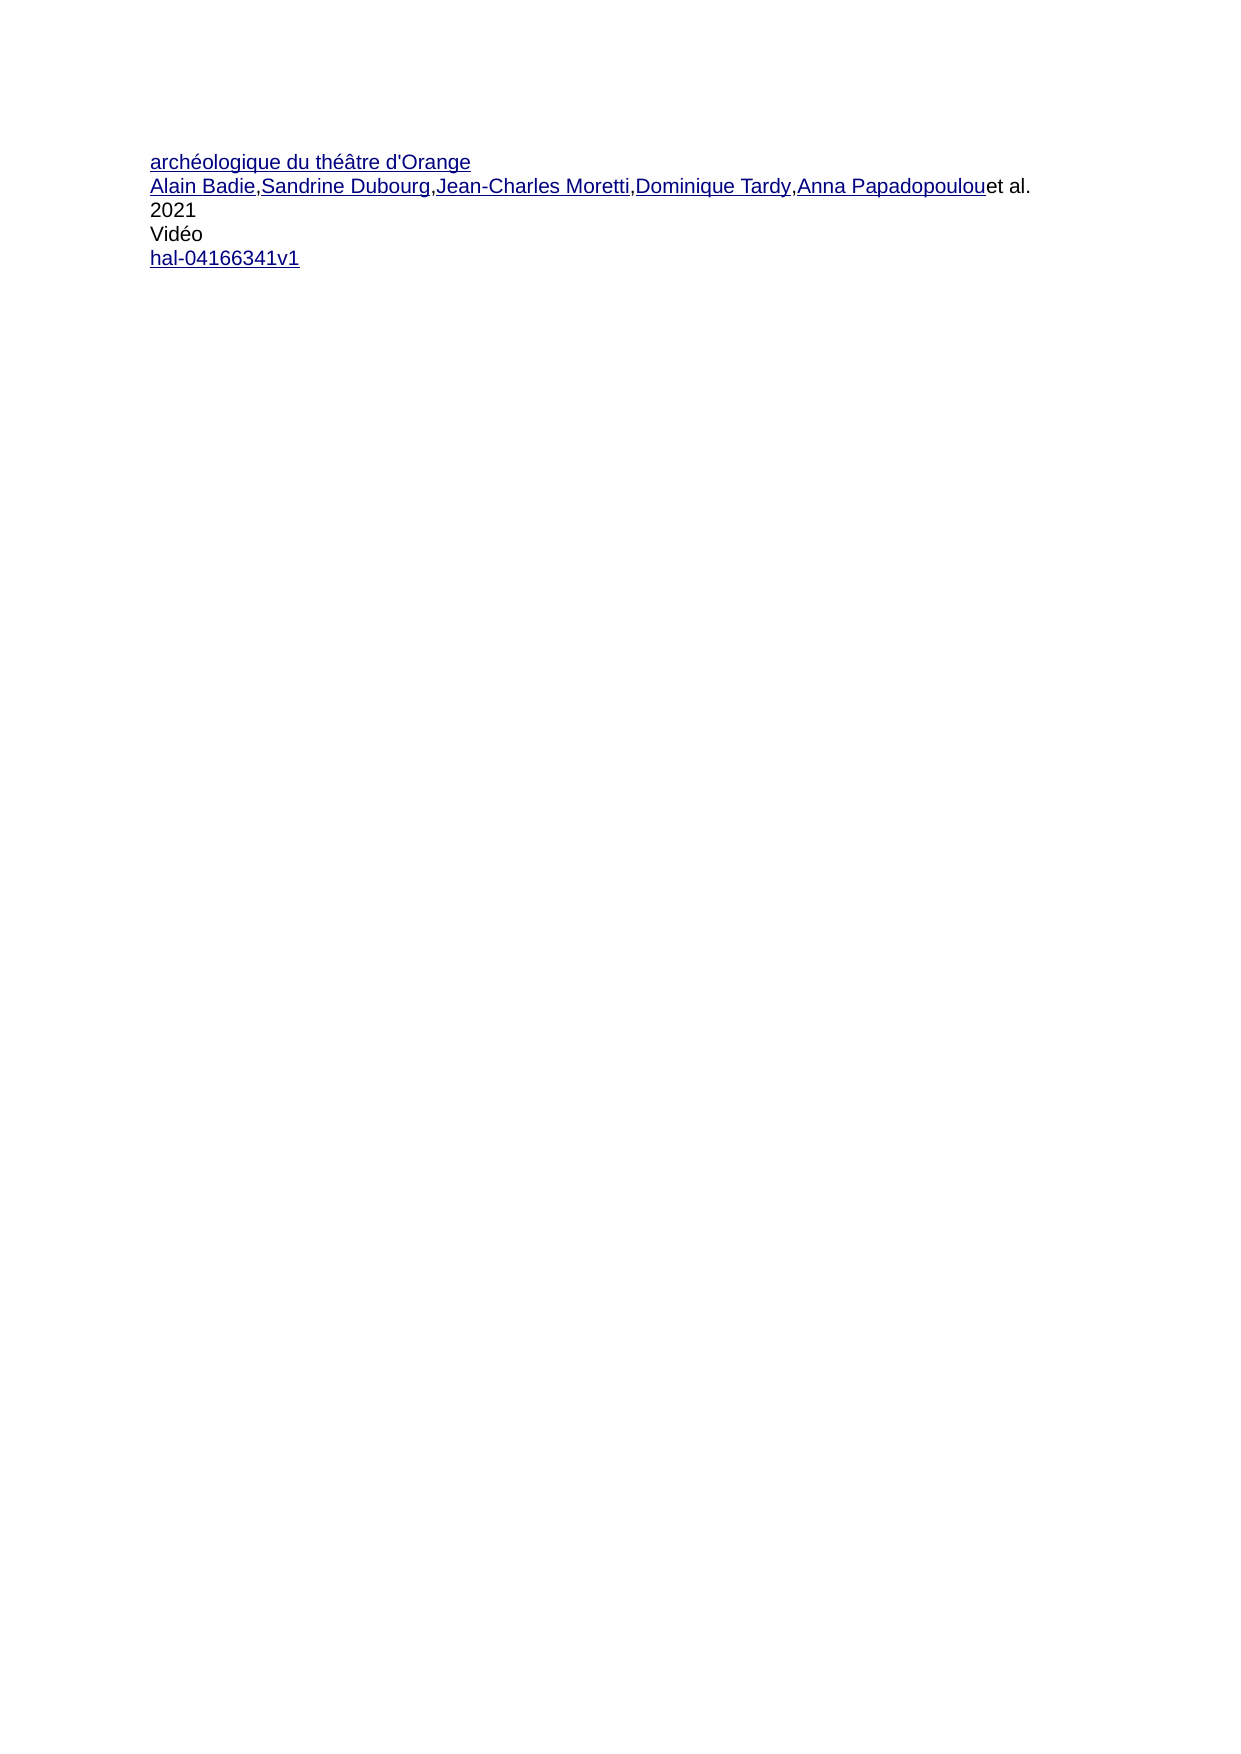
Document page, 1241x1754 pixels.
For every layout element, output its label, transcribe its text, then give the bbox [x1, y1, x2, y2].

table_header Le projet TAIC - La question de l'adaptation du processus HBIM aux besoins spécifiques de l'étude archéologique du théâtre d'Orange Alain Badie,Sandrine Dubourg,Jean-Charles Moretti,Dominique Tardy,Anna Papadopoulouet al. 2021 Vidéo hal-04166341v1 [150, 150, 1090, 270]
